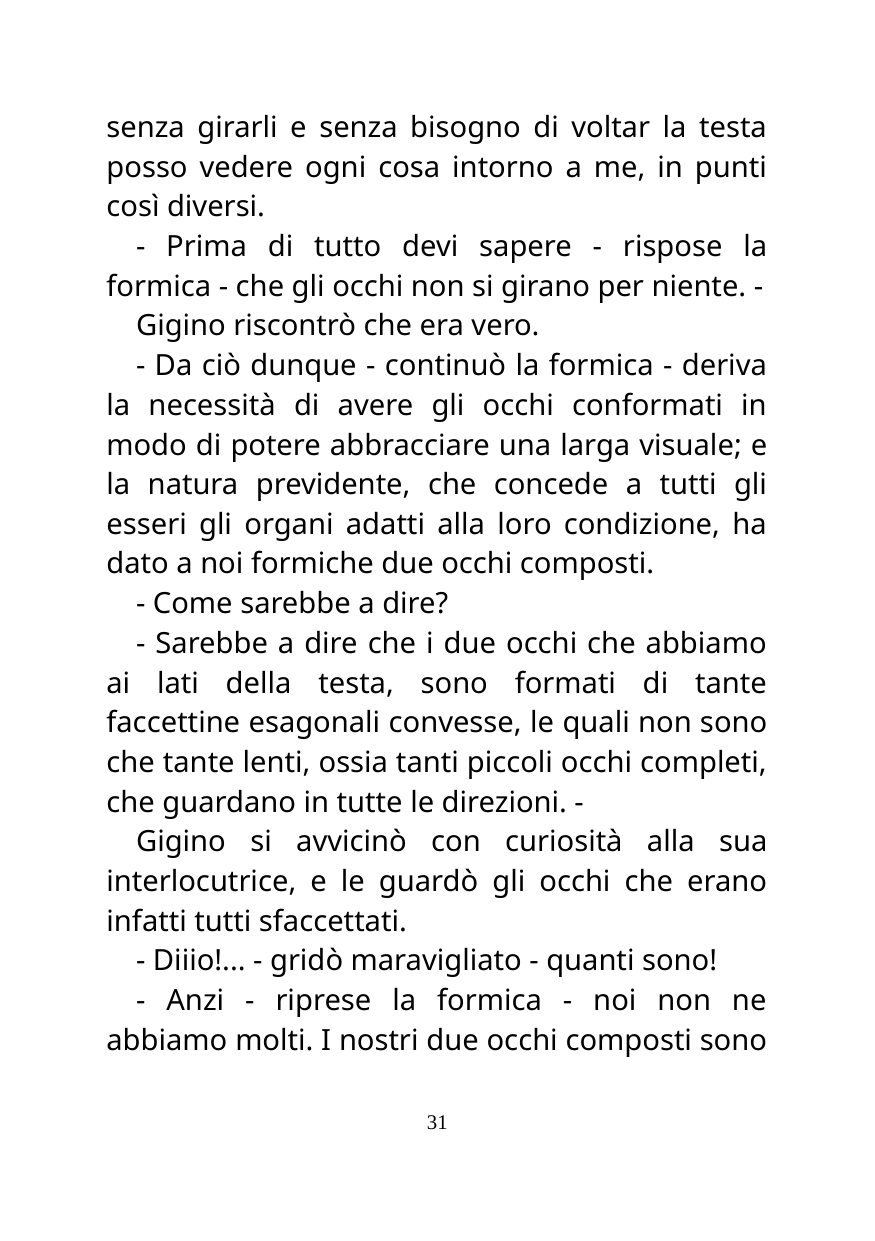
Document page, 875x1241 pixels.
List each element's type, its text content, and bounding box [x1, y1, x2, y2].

text - Prima di tutto devi sapere - rispose la formica - che gli occhi non si girano per niente. - [106, 225, 768, 305]
text Gigino riscontrò che era vero. [106, 305, 768, 344]
text - Come sarebbe a dire? [106, 582, 768, 622]
text Gigino si avvicinò con curiosità alla sua interlocutrice, e le guardò gli occhi che erano infatti tutti sfaccettati. [106, 821, 768, 940]
text - Anzi - riprese la formica - noi non ne abbiamo molti. I nostri due occhi composti sono [106, 979, 768, 1059]
text - Da ciò dunque - continuò la formica - deriva la necessità di avere gli occhi conformati in modo di potere abbracciare una larga visuale; e la natura previdente, che concede a tutti gli esseri gli organi adatti alla loro condizione, ha dato a noi formiche due occhi composti. [106, 344, 768, 582]
text senza girarli e senza bisogno di voltar la testa posso vedere ogni cosa intorno a me, in punti così diversi. [106, 106, 768, 225]
text - Diiio!... - gridò maravigliato - quanti sono! [106, 940, 768, 979]
text - Sarebbe a dire che i due occhi che abbiamo ai lati della testa, sono formati di tante faccettine esagonali convesse, le quali non sono che tante lenti, ossia tanti piccoli occhi completi, che guardano in tutte le direzioni. - [106, 622, 768, 821]
